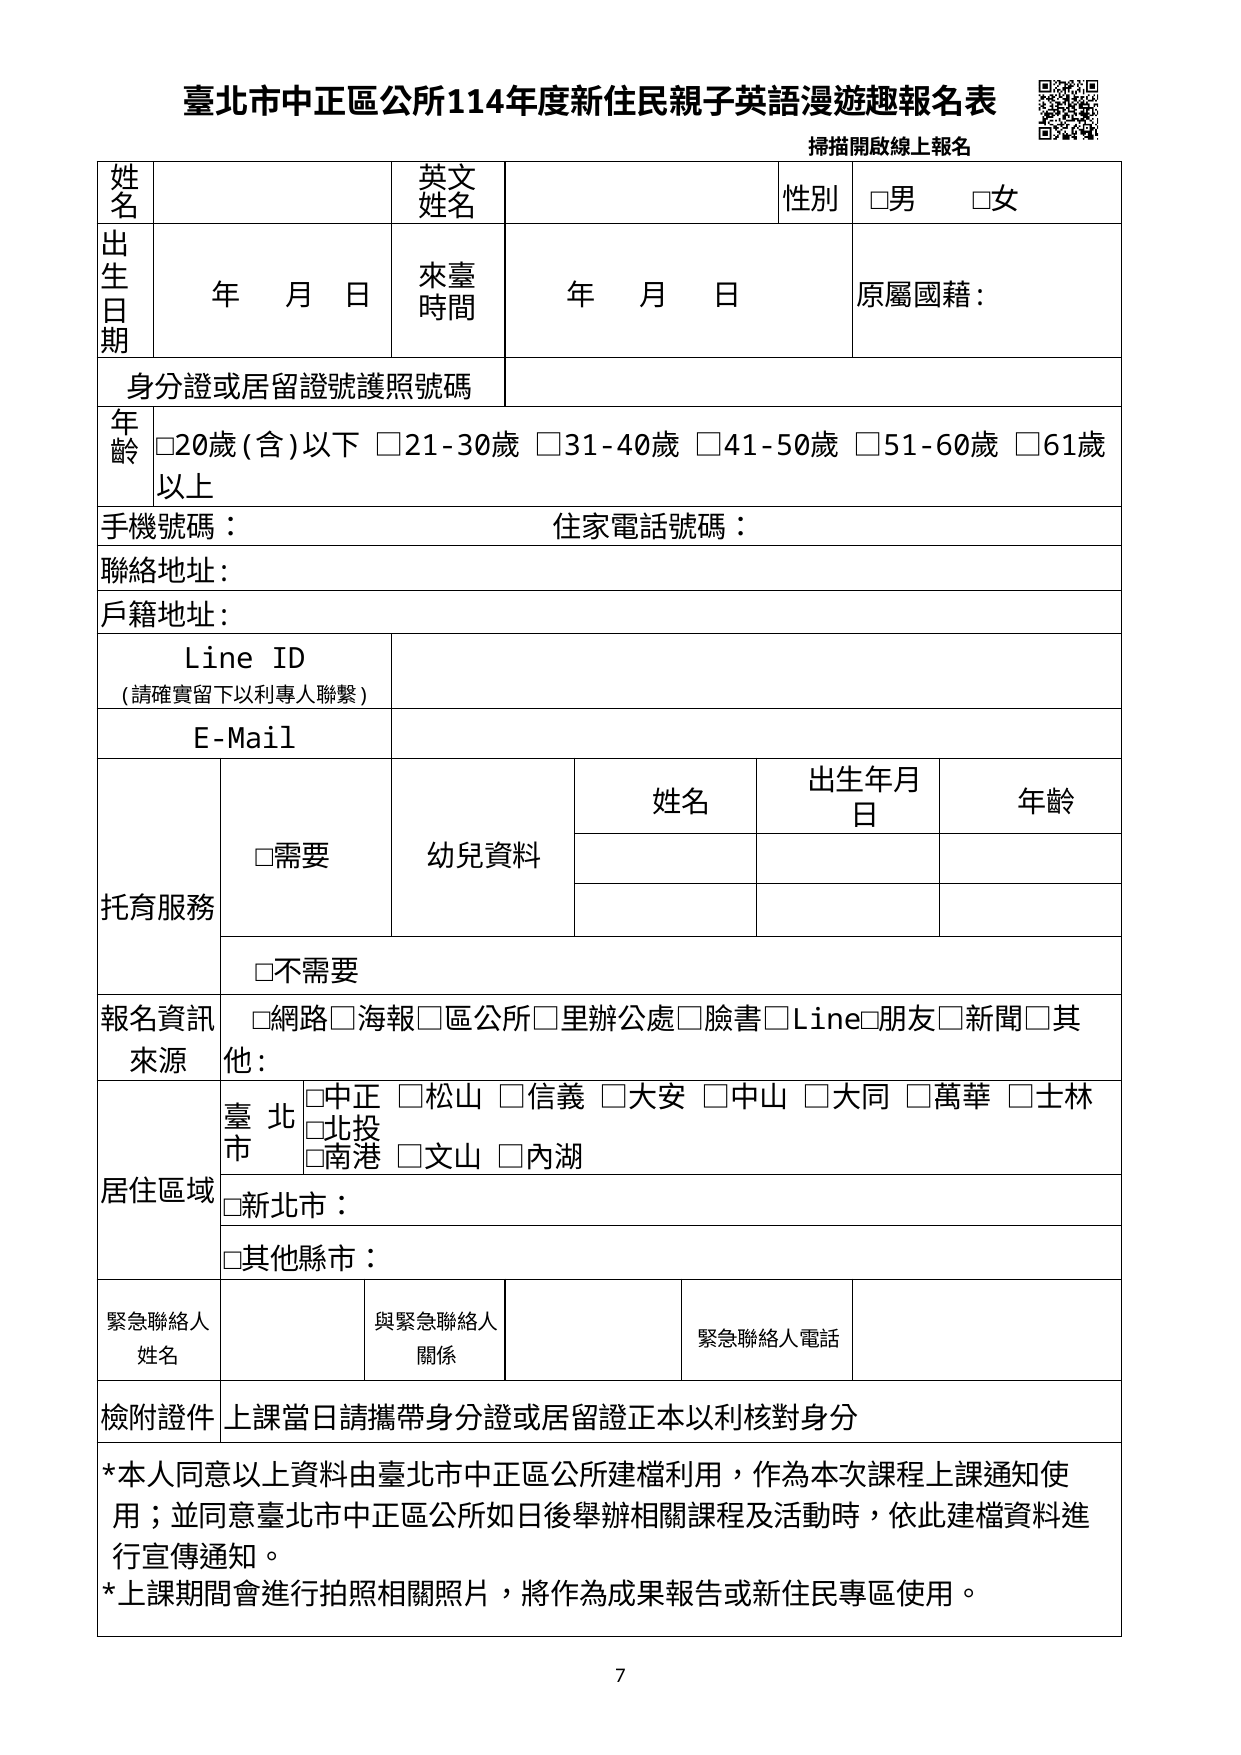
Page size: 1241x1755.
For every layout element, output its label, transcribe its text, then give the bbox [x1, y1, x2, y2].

subtitle 臺北市中正區公所114年度新住民親子英語漫遊趣報名表 [182, 75, 1134, 123]
table_cell 年 月 日 [154, 224, 391, 357]
table_cell 與緊急聯絡人關係 [365, 1280, 504, 1380]
table_cell [757, 884, 939, 936]
table_header 性別 [779, 162, 852, 223]
table_cell 出生年月 日 [757, 759, 939, 833]
table_cell [853, 1280, 1121, 1380]
table_cell 出生日 期 [98, 224, 153, 357]
table_cell 姓名 [575, 759, 756, 833]
table_header 英文 姓名 [392, 162, 504, 223]
table_cell 居住區域 [98, 1081, 220, 1278]
table_cell [506, 358, 1121, 406]
table_header [154, 162, 391, 223]
table_cell Line ID (請確實留下以利專人聯繫) [98, 634, 391, 708]
table_cell □中正 □松山 □信義 □大安 □中山 □大同 □萬華 □士林 □北投 □南港 □文山 □內湖 [304, 1081, 1121, 1174]
table_cell E-Mail [98, 709, 391, 758]
table_cell 聯絡地址: [98, 546, 1121, 590]
table_cell 報名資訊來源 [98, 995, 220, 1080]
table_cell 臺 北市 [221, 1081, 303, 1174]
table_cell 檢附證件 [98, 1381, 220, 1442]
table_cell 手機號碼： 住家電話號碼： [98, 507, 1121, 545]
table_cell [757, 834, 939, 883]
table_cell □需要 [221, 759, 391, 936]
table_cell 年齡 [940, 759, 1121, 833]
table_cell □20歲(含)以下 □21-30歲 □31-40歲 □41-50歲 □51-60歲 □61歲以上 [154, 407, 1121, 506]
table_cell 戶籍地址: [98, 591, 1121, 633]
table_cell [575, 884, 756, 936]
table_cell [940, 834, 1121, 883]
table_header □男 □女 [853, 162, 1121, 223]
table_cell [392, 634, 1121, 708]
table_header [506, 162, 778, 223]
table_cell [575, 834, 756, 883]
table_cell □其他縣市： [221, 1226, 1121, 1278]
table_cell 年 齡 [98, 407, 153, 506]
table_cell 原屬國藉: [853, 224, 1121, 357]
table_cell 緊急聯絡人電話 [682, 1280, 852, 1380]
table_cell 托育服務 [98, 759, 220, 994]
table_cell [392, 709, 1121, 758]
table_cell □不需要 [221, 937, 1121, 994]
table_cell 來臺時間 [392, 224, 504, 357]
table_cell [221, 1280, 364, 1380]
table_header 姓 名 [98, 162, 153, 223]
table_cell 年 月 日 [506, 224, 852, 357]
table_cell 身分證或居留證號護照號碼 [98, 358, 504, 406]
table_cell 幼兒資料 [392, 759, 574, 936]
table_cell [940, 884, 1121, 936]
table_cell *本人同意以上資料由臺北市中正區公所建檔利用，作為本次課程上課通知使用；並同意臺北市中正區公所如日後舉辦相關課程及活動時，依此建檔資料進行宣傳通知。 *上課期間會進行拍照相關照片，將作為成果報告或新住民專區使用。 [98, 1443, 1121, 1636]
table_cell 緊急聯絡人姓名 [98, 1280, 220, 1380]
table_cell □新北市： [221, 1175, 1121, 1225]
text 掃描開啟線上報名 [85, 131, 972, 161]
table_cell 上課當日請攜帶身分證或居留證正本以利核對身分 [221, 1381, 1121, 1442]
table_cell [506, 1280, 681, 1380]
table_cell □網路□海報□區公所□里辦公處□臉書□Line□朋友□新聞□其他: [221, 995, 1121, 1080]
